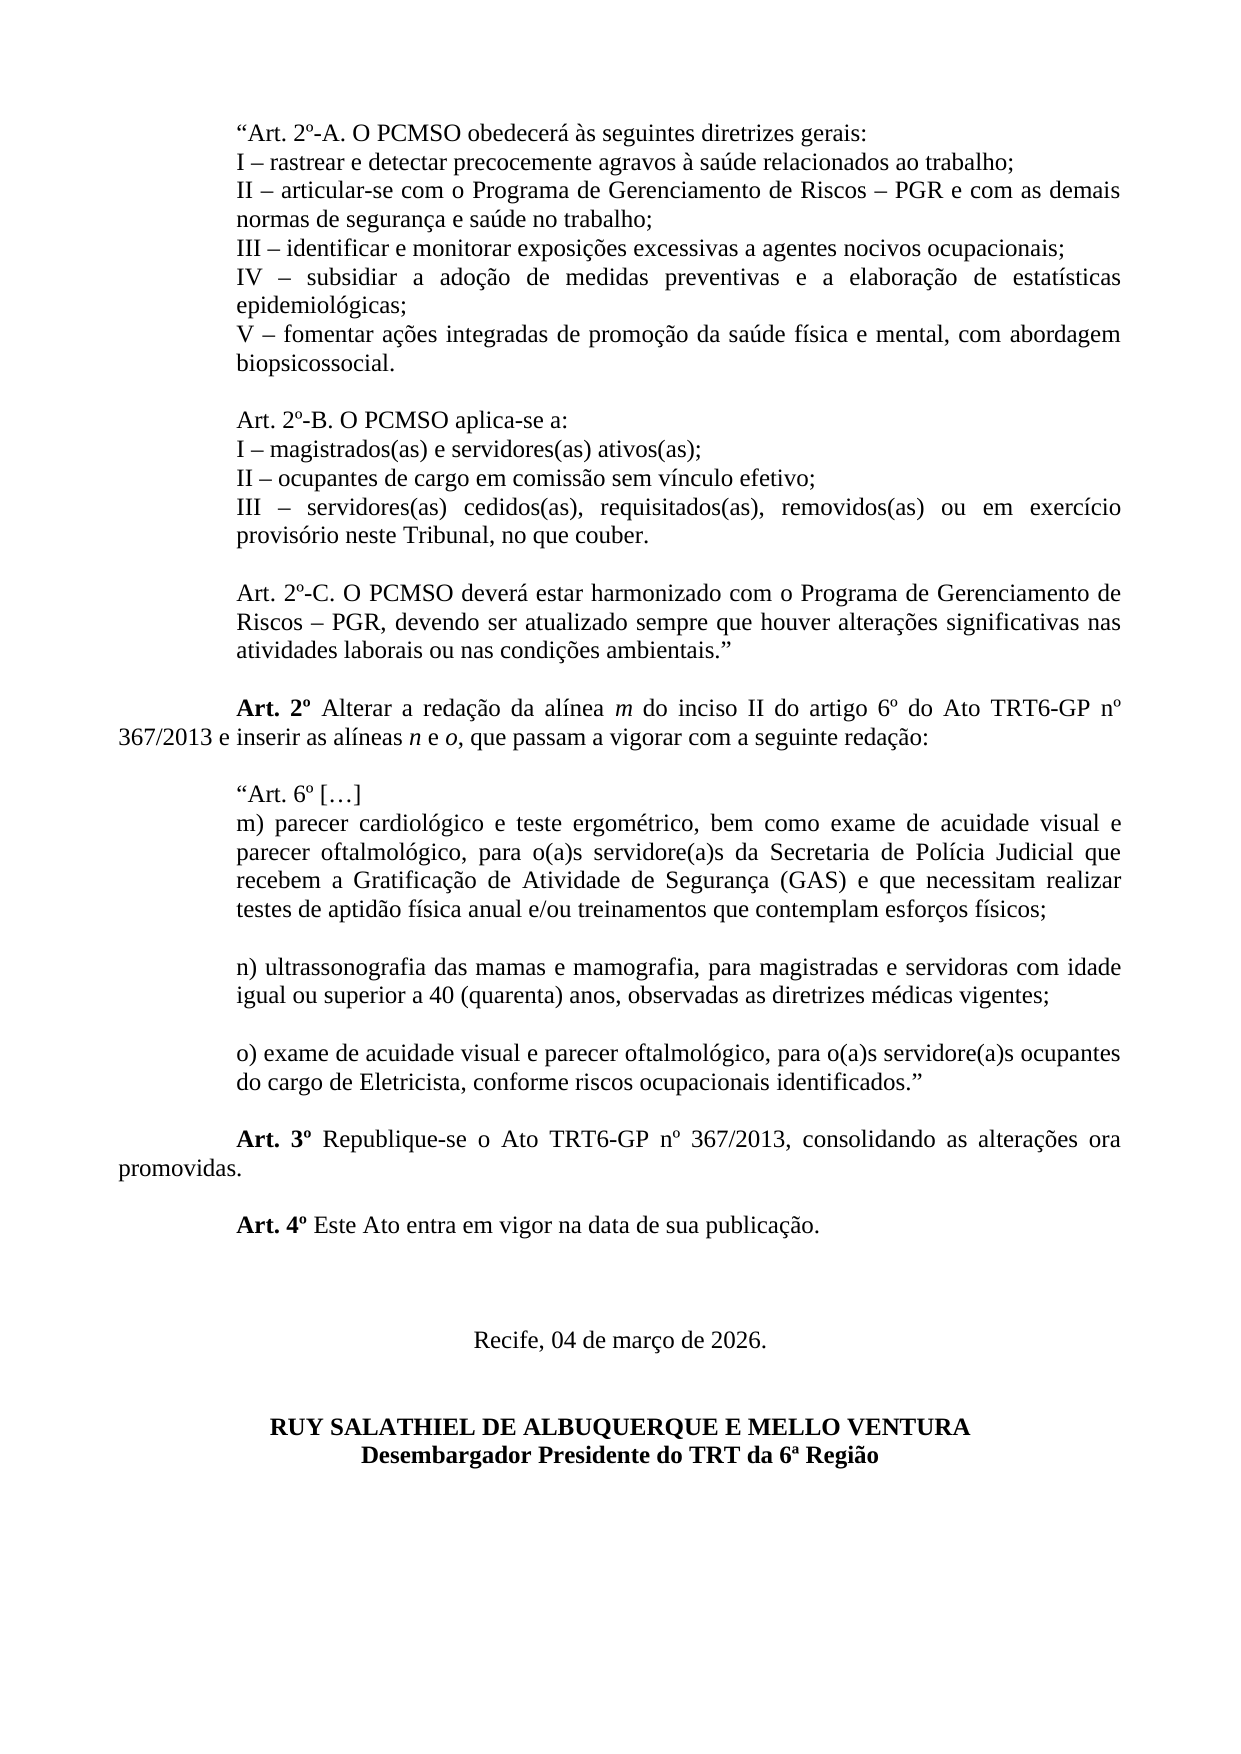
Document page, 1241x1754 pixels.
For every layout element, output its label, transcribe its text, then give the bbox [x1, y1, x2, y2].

text n) ultrassonografia das mamas e mamografia, para magistradas e servidoras com idade igual ou superior a 40 (quarenta) anos, observadas as diretrizes médicas vigentes; [236, 952, 1122, 1009]
text Recife, 04 de março de 2026. [118, 1326, 1122, 1354]
text III – servidores(as) cedidos(as), requisitados(as), removidos(as) ou em exercício provisório neste Tribunal, no que couber. [236, 492, 1122, 549]
text I – magistrados(as) e servidores(as) ativos(as); [236, 434, 1122, 463]
text Desembargador Presidente do TRT da 6ª Região [118, 1441, 1122, 1469]
text m) parecer cardiológico e teste ergométrico, bem como exame de acuidade visual e parecer oftalmológico, para o(a)s servidore(a)s da Secretaria de Polícia Judicial que recebem a Gratificação de Atividade de Segurança (GAS) e que necessitam realizar testes de aptidão física anual e/ou treinamentos que contemplam esforços físicos; [236, 808, 1122, 923]
text II – articular-se com o Programa de Gerenciamento de Riscos – PGR e com as demais normas de segurança e saúde no trabalho; [236, 176, 1122, 233]
text Art. 2º Alterar a redação da alínea m do inciso II do artigo 6º do Ato TRT6-GP nº 367/2013 e inserir as alíneas n e o, que passam a vigorar com a seguinte redação: [118, 693, 1122, 751]
text Art. 3º Republique-se o Ato TRT6-GP nº 367/2013, consolidando as alterações ora promovidas. [118, 1124, 1122, 1182]
text o) exame de acuidade visual e parecer oftalmológico, para o(a)s servidore(a)s ocupantes do cargo de Eletricista, conforme riscos ocupacionais identificados.” [236, 1038, 1122, 1096]
text V – fomentar ações integradas de promoção da saúde física e mental, com abordagem biopsicossocial. [236, 319, 1122, 377]
text “Art. 2º-A. O PCMSO obedecerá às seguintes diretrizes gerais: [236, 118, 1122, 147]
text II – ocupantes de cargo em comissão sem vínculo efetivo; [236, 463, 1122, 492]
text III – identificar e monitorar exposições excessivas a agentes nocivos ocupacionais; [236, 233, 1122, 262]
text I – rastrear e detectar precocemente agravos à saúde relacionados ao trabalho; [236, 147, 1122, 176]
text Art. 4º Este Ato entra em vigor na data de sua publicação. [118, 1211, 1122, 1239]
text Art. 2º-C. O PCMSO deverá estar harmonizado com o Programa de Gerenciamento de Riscos – PGR, devendo ser atualizado sempre que houver alterações significativas nas atividades laborais ou nas condições ambientais.” [236, 578, 1122, 664]
text RUY SALATHIEL DE ALBUQUERQUE E MELLO VENTURA [118, 1412, 1122, 1441]
text IV – subsidiar a adoção de medidas preventivas e a elaboração de estatísticas epidemiológicas; [236, 262, 1122, 319]
text Art. 2º-B. O PCMSO aplica-se a: [236, 406, 1122, 434]
text “Art. 6º […] [236, 779, 1122, 808]
